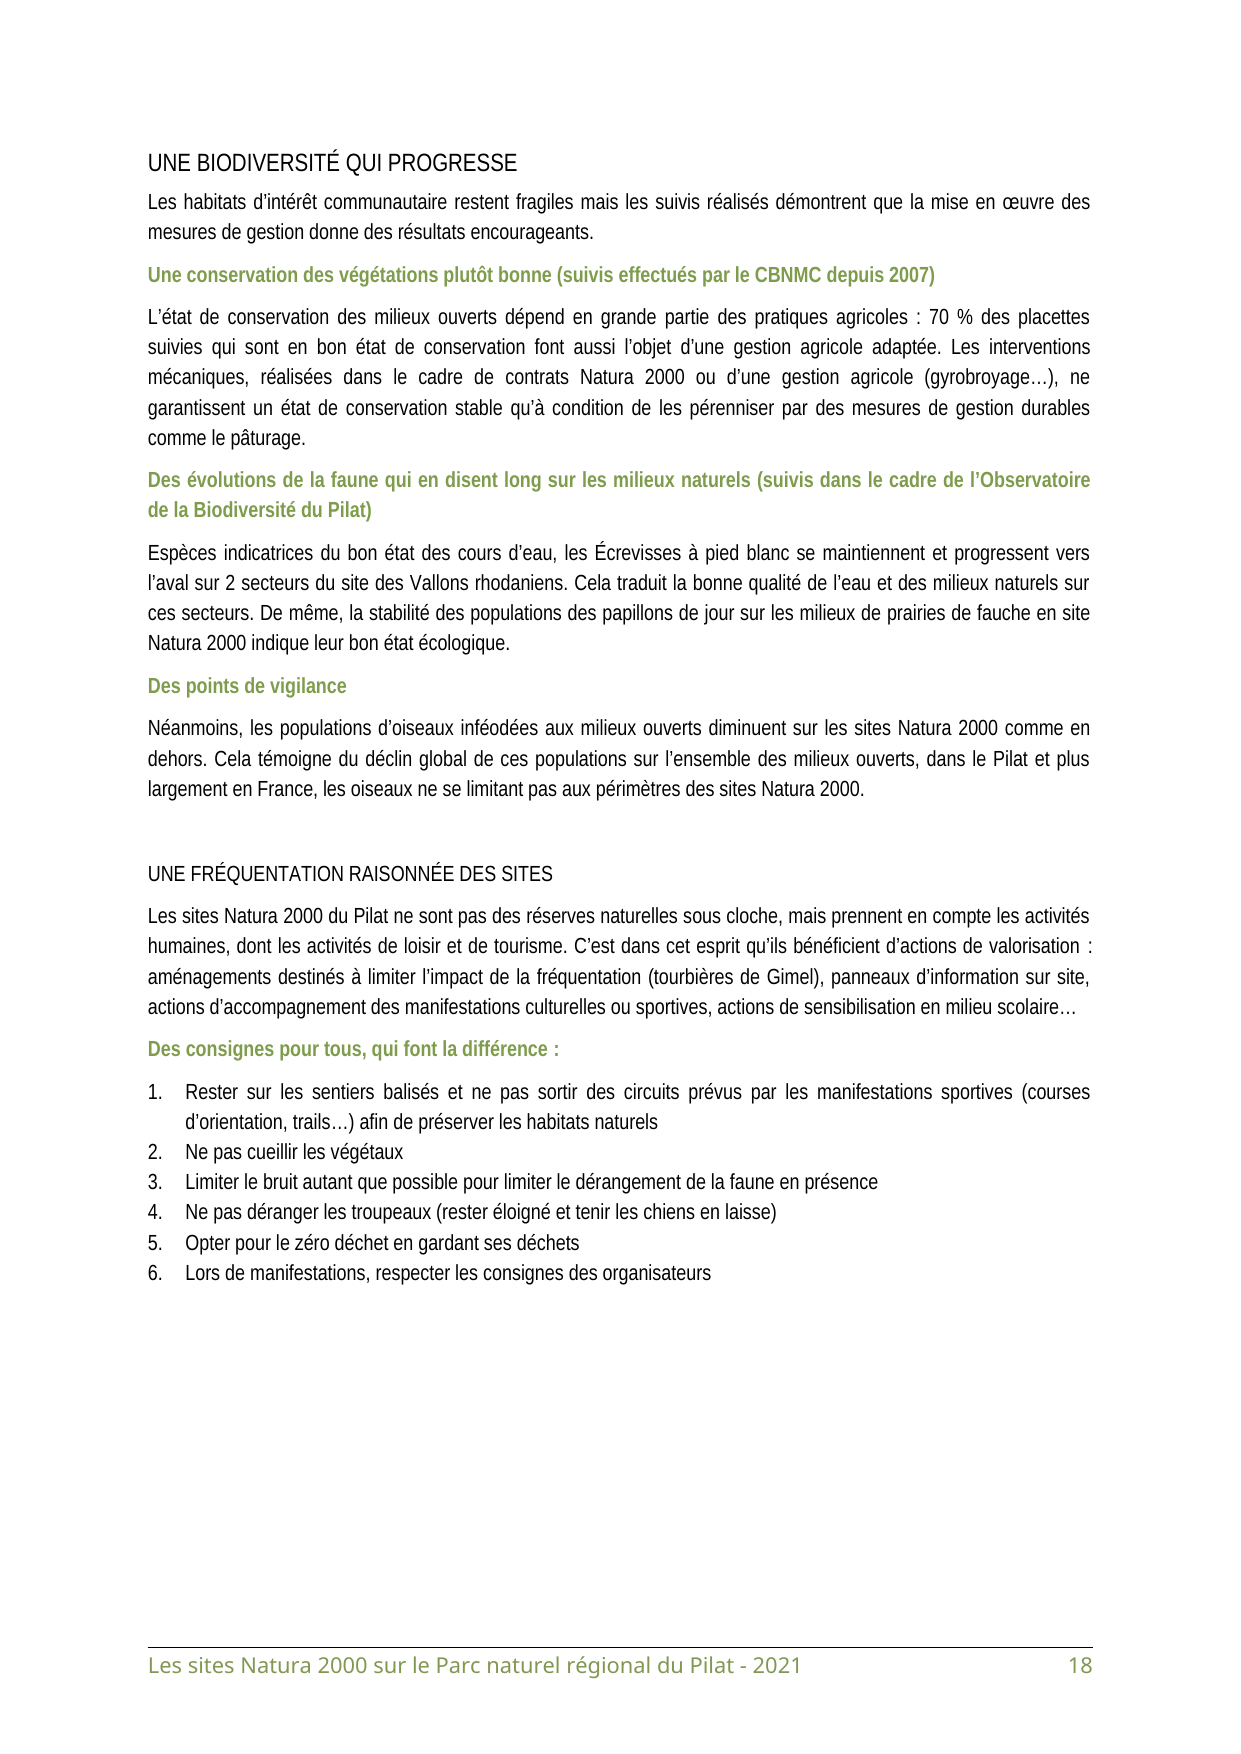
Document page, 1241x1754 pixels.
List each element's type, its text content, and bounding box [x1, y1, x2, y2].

text Les habitats d’intérêt communautaire restent fragiles mais les suivis réalisés démontrent que la mise en œuvre des mesures de gestion donne des résultats encourageants. [148, 189, 1093, 244]
text Espèces indicatrices du bon état des cours d’eau, les Écrevisses à pied blanc se maintiennent et progressent vers l’aval sur 2 secteurs du site des Vallons rhodaniens. Cela traduit la bonne qualité de l’eau et des milieux naturels sur ces secteurs. De même, la stabilité des populations des papillons de jour sur les milieux de prairies de fauche en site Natura 2000 indique leur bon état écologique. [148, 540, 1093, 655]
text Une conservation des végétations plutôt bonne (suivis effectués par le CBNMC depuis 2007) [148, 261, 1093, 287]
list Ne pas déranger les troupeaux (rester éloigné et tenir les chiens en laisse) [148, 1199, 1093, 1224]
text Des consignes pour tous, qui font la différence : [148, 1036, 1093, 1061]
text Néanmoins, les populations d’oiseaux inféodées aux milieux ouverts diminuent sur les sites Natura 2000 comme en dehors. Cela témoigne du déclin global de ces populations sur l’ensemble des milieux ouverts, dans le Pilat et plus largement en France, les oiseaux ne se limitant pas aux périmètres des sites Natura 2000. [148, 715, 1093, 801]
text Les sites Natura 2000 du Pilat ne sont pas des réserves naturelles sous cloche, mais prennent en compte les activités humaines, dont les activités de loisir et de tourisme. C’est dans cet esprit qu’ils bénéficient d’actions de valorisation : aménagements destinés à limiter l’impact de la fréquentation (tourbières de Gimel), panneaux d’information sur site, actions d’accompagnement des manifestations culturelles ou sportives, actions de sensibilisation en milieu scolaire… [148, 903, 1093, 1019]
list Rester sur les sentiers balisés et ne pas sortir des circuits prévus par les manifestations sportives (courses d’orientation, trails…) afin de préserver les habitats naturels [148, 1079, 1093, 1134]
text L’état de conservation des milieux ouverts dépend en grande partie des pratiques agricoles : 70 % des placettes suivies qui sont en bon état de conservation font aussi l’objet d’une gestion agricole adaptée. Les interventions mécaniques, réalisées dans le cadre de contrats Natura 2000 ou d’une gestion agricole (gyrobroyage…), ne garantissent un état de conservation stable qu’à condition de les pérenniser par des mesures de gestion durables comme le pâturage. [148, 304, 1093, 449]
list Lors de manifestations, respecter les consignes des organisateurs [148, 1259, 1093, 1284]
text UNE FRÉQUENTATION RAISONNÉE DES SITES [148, 861, 1093, 886]
subtitle Une biodiversité qui PROGRESSE [148, 148, 1093, 176]
list Opter pour le zéro déchet en gardant ses déchets [148, 1229, 1093, 1254]
list Ne pas cueillir les végétaux [148, 1139, 1093, 1164]
list Limiter le bruit autant que possible pour limiter le dérangement de la faune en présence [148, 1169, 1093, 1194]
text Des points de vigilance [148, 673, 1093, 698]
text Des évolutions de la faune qui en disent long sur les milieux naturels (suivis dans le cadre de l’Observatoire de la Biodiversité du Pilat) [148, 467, 1093, 522]
